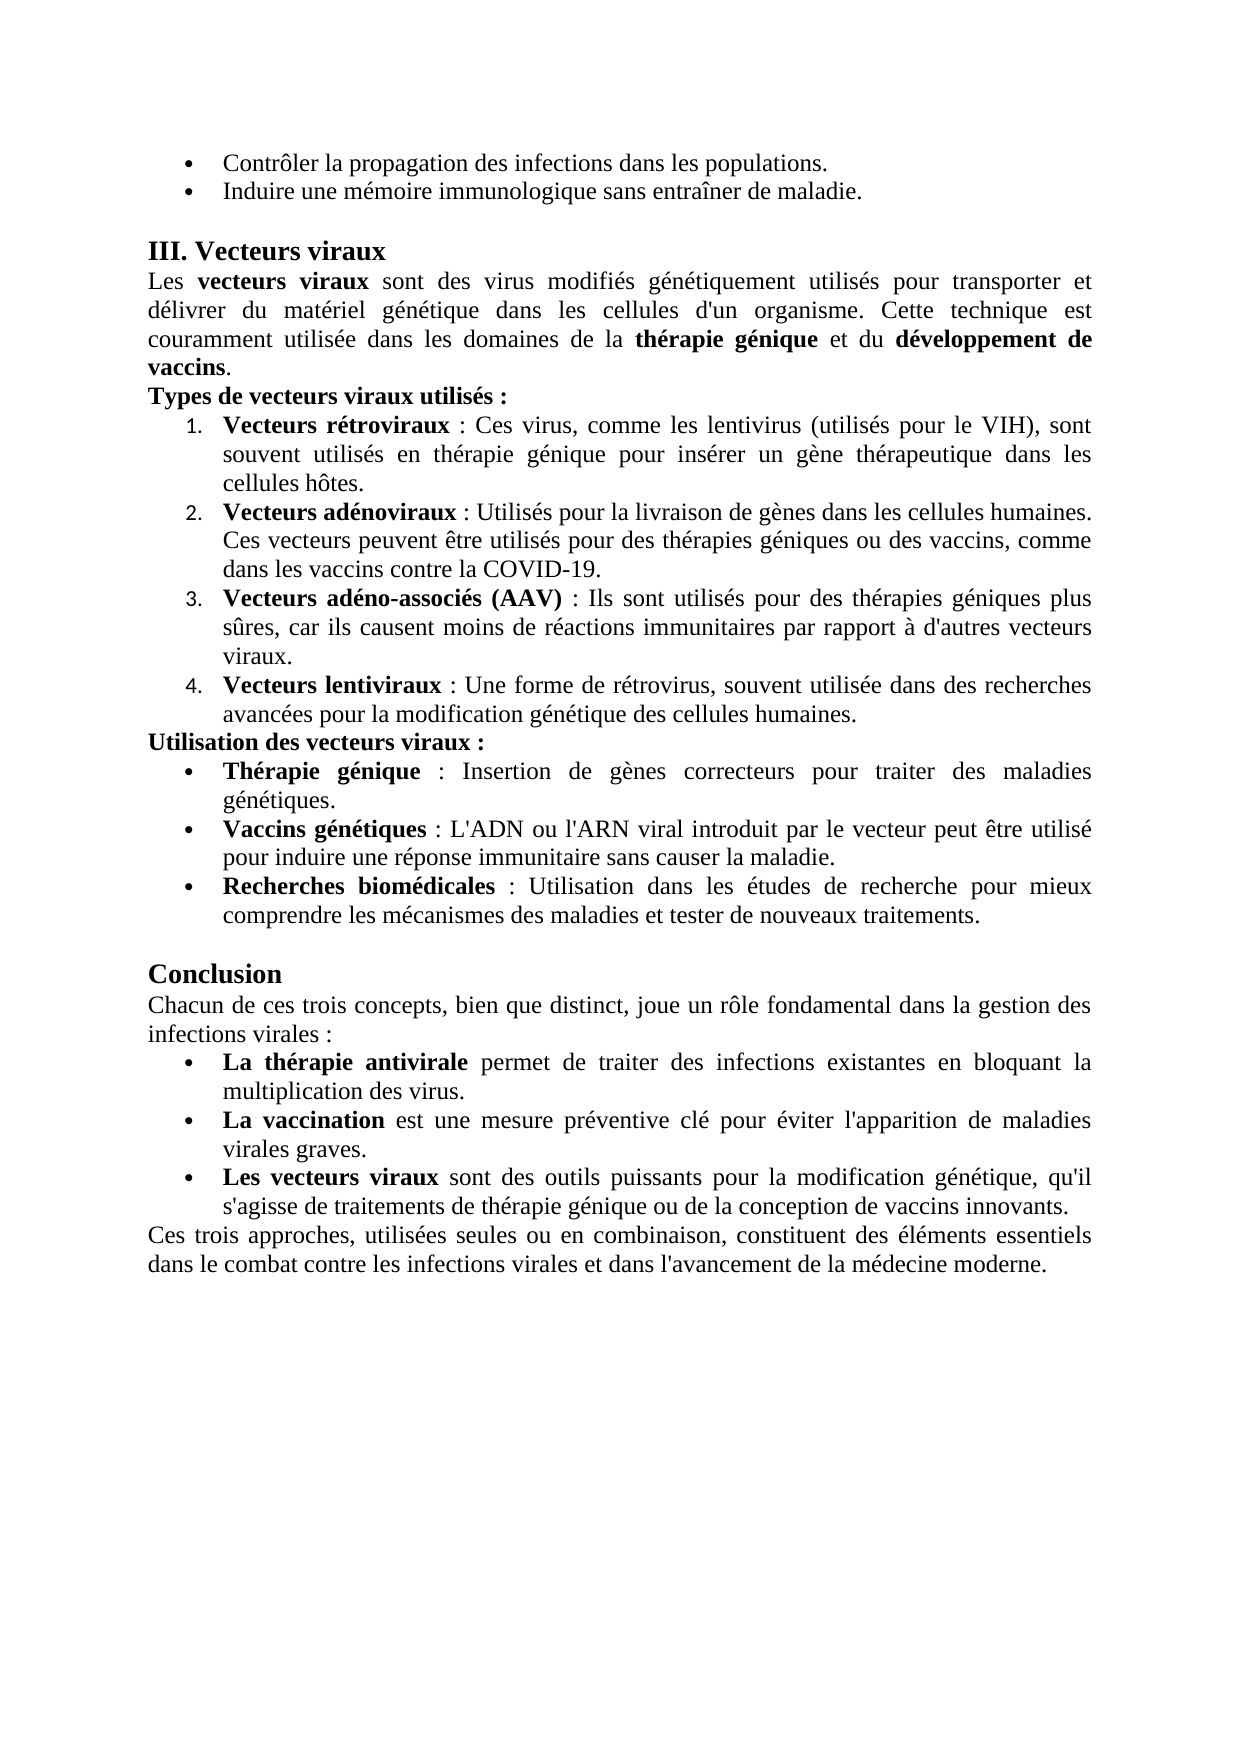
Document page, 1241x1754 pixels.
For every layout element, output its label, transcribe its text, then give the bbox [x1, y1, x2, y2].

list Contrôler la propagation des infections dans les populations. [185, 148, 1093, 176]
text Chacun de ces trois concepts, bien que distinct, joue un rôle fondamental dans la gestion des infections virales : [148, 990, 1093, 1047]
list La thérapie antivirale permet de traiter des infections existantes en bloquant la multiplication des virus. [185, 1047, 1093, 1105]
subtitle III. Vecteurs viraux [148, 234, 1093, 266]
subtitle Utilisation des vecteurs viraux : [148, 727, 1093, 756]
list Les vecteurs viraux sont des outils puissants pour la modification génétique, qu'il s'agisse de traitements de thérapie génique ou de la conception de vaccins innovants. [185, 1162, 1093, 1220]
subtitle Conclusion [148, 957, 1093, 990]
text Ces trois approches, utilisées seules ou en combinaison, constituent des éléments essentiels dans le combat contre les infections virales et dans l'avancement de la médecine moderne. [148, 1220, 1093, 1277]
list Vecteurs adéno-associés (AAV) : Ils sont utilisés pour des thérapies géniques plus sûres, car ils causent moins de réactions immunitaires par rapport à d'autres vecteurs viraux. [185, 583, 1093, 670]
list Vaccins génétiques : L'ADN ou l'ARN viral introduit par le vecteur peut être utilisé pour induire une réponse immunitaire sans causer la maladie. [185, 814, 1093, 871]
list Vecteurs rétroviraux : Ces virus, comme les lentivirus (utilisés pour le VIH), sont souvent utilisés en thérapie génique pour insérer un gène thérapeutique dans les cellules hôtes. [185, 410, 1093, 497]
list Induire une mémoire immunologique sans entraîner de maladie. [185, 176, 1093, 205]
list Thérapie génique : Insertion de gènes correcteurs pour traiter des maladies génétiques. [185, 756, 1093, 814]
text Les vecteurs viraux sont des virus modifiés génétiquement utilisés pour transporter et délivrer du matériel génétique dans les cellules d'un organisme. Cette technique est couramment utilisée dans les domaines de la thérapie génique et du développement de vaccins. [148, 266, 1093, 381]
list Vecteurs lentiviraux : Une forme de rétrovirus, souvent utilisée dans des recherches avancées pour la modification génétique des cellules humaines. [185, 670, 1093, 727]
list Vecteurs adénoviraux : Utilisés pour la livraison de gènes dans les cellules humaines. Ces vecteurs peuvent être utilisés pour des thérapies géniques ou des vaccins, comme dans les vaccins contre la COVID-19. [185, 497, 1093, 583]
subtitle Types de vecteurs viraux utilisés : [148, 381, 1093, 410]
list Recherches biomédicales : Utilisation dans les études de recherche pour mieux comprendre les mécanismes des maladies et tester de nouveaux traitements. [185, 871, 1093, 929]
list La vaccination est une mesure préventive clé pour éviter l'apparition de maladies virales graves. [185, 1105, 1093, 1162]
